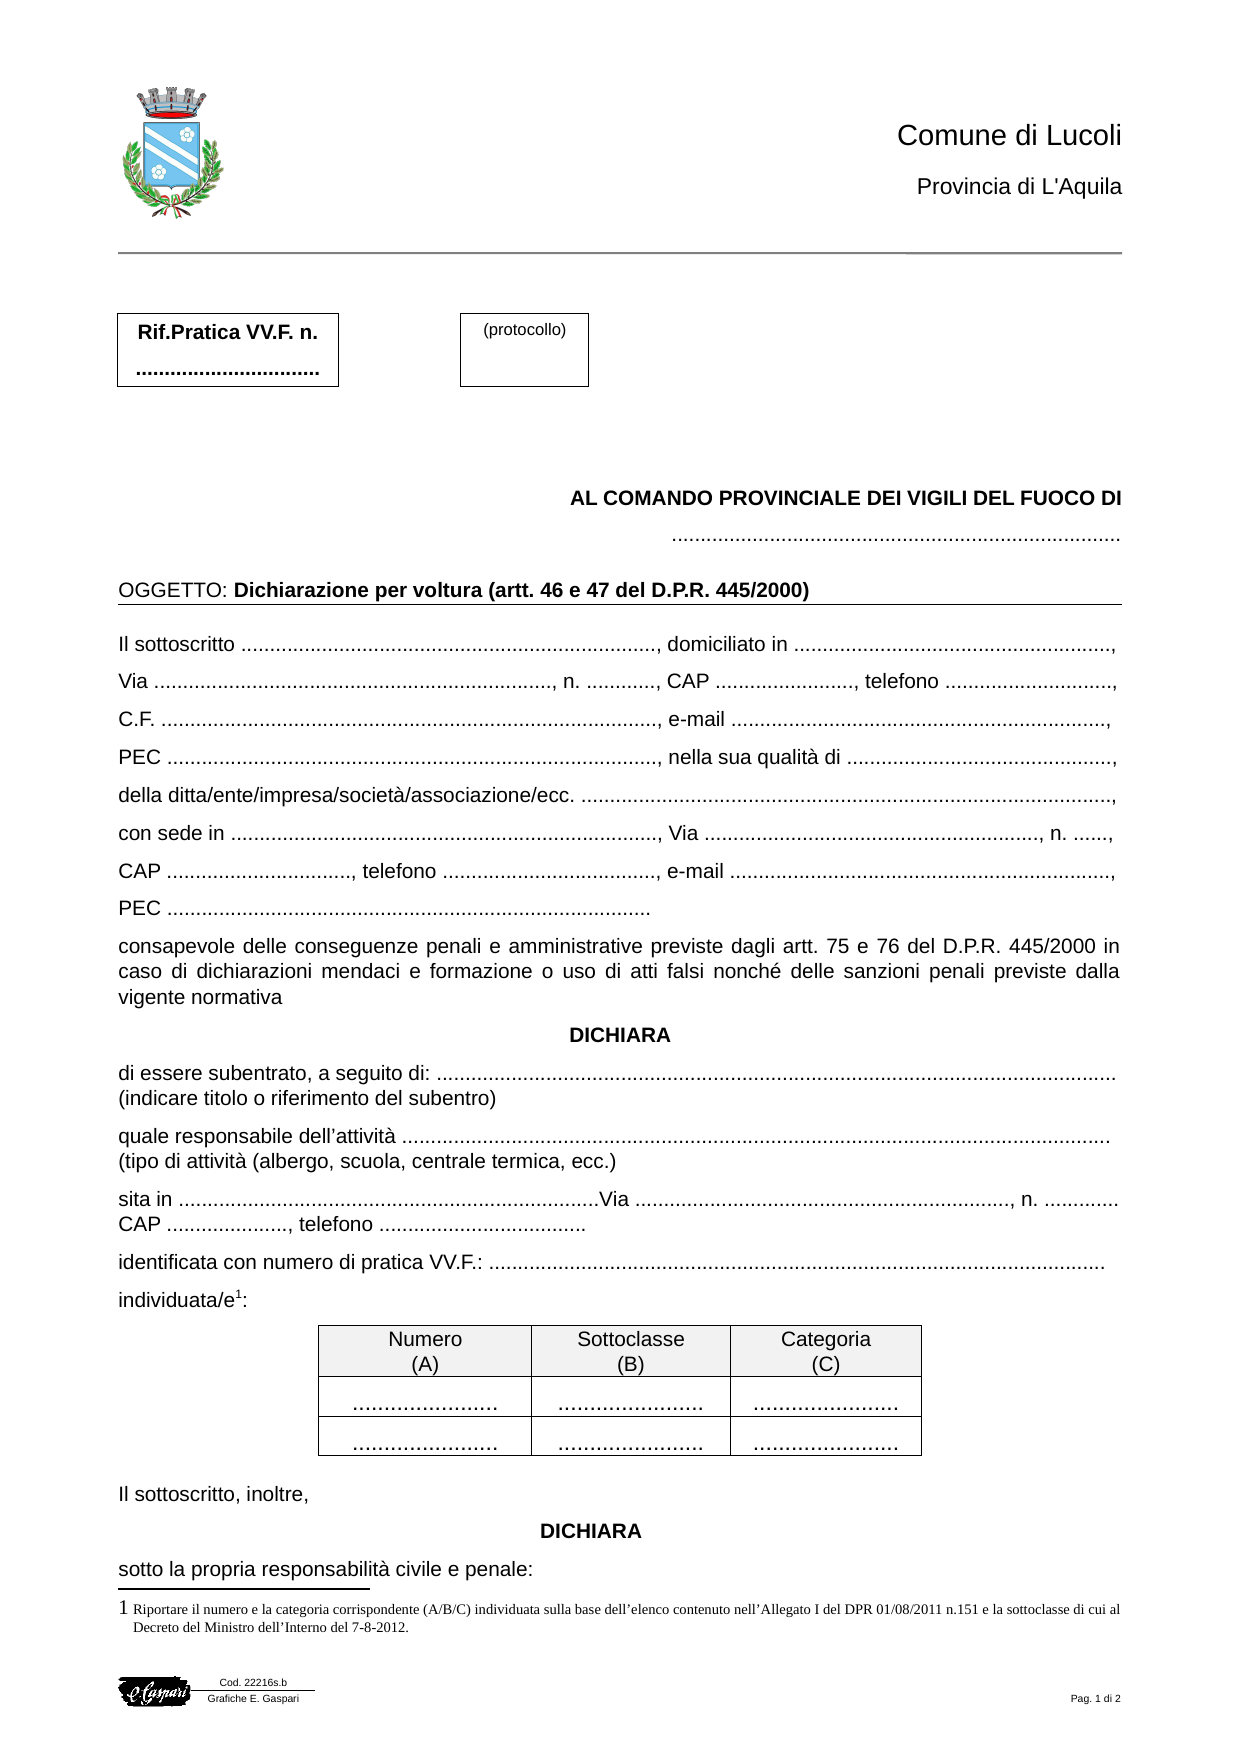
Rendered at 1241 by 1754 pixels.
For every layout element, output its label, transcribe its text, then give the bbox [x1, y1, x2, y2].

text AL COMANDO PROVINCIALE DEI VIGILI DEL FUOCO DI [118, 486, 1122, 509]
picture [122, 87, 224, 219]
table_header Numero (A) [319, 1326, 531, 1376]
text sotto la propria responsabilità civile e penale: [118, 1557, 1107, 1581]
table_cell ....................... [731, 1377, 921, 1416]
text C.F. ......................................................................................, e-mail ................................................................., [118, 707, 1122, 731]
text DICHIARA [118, 1519, 1064, 1543]
text individuata/e: [118, 1287, 1122, 1311]
text CAP ................................, telefono ....................................., e-mail .................................................................., [118, 858, 1122, 882]
text PEC ....................................................................................., nella sua qualità di .............................................., [118, 745, 1122, 769]
text Comune di Lucoli [224, 118, 1122, 152]
picture [117, 1675, 191, 1707]
text con sede in .........................................................................., Via .........................................................., n. ......, [118, 821, 1122, 844]
table_header [339, 313, 460, 386]
text OGGETTO: Dichiarazione per voltura (artt. 46 e 47 del D.P.R. 445/2000) [118, 578, 1122, 604]
text Riportare il numero e la categoria corrispondente (A/B/C) individuata sulla base dell’elenco contenuto nell’Allegato I del DPR 01/08/2011 n.151 e la sottoclasse di cui al Decreto del Ministro dell’Interno del 7-8-2012. [118, 1595, 1122, 1636]
text Provincia di L'Aquila [224, 173, 1122, 200]
text quale responsabile dell’attività ........................................................................................................................... (tipo di attività (albergo, scuola, centrale termica, ecc.) [118, 1123, 1122, 1173]
text Via ....................................................................., n. ............, CAP ........................, telefono ............................., [118, 669, 1122, 693]
text sita in .........................................................................Via ................................................................., n. ............. CAP ....................., telefono .................................... [118, 1187, 1122, 1236]
table_header (protocollo) [461, 314, 588, 386]
table_header Categoria (C) [731, 1326, 921, 1376]
text PEC .................................................................................... [118, 896, 1122, 920]
text identificata con numero di pratica VV.F.: ........................................................................................................... [118, 1250, 1122, 1274]
table_header Rif.Pratica VV.F. n. ................................ [118, 314, 338, 386]
text di essere subentrato, a seguito di: ...................................................................................................................... (indicare titolo o riferimento del subentro) [118, 1060, 1122, 1109]
table_cell ....................... [319, 1417, 531, 1455]
text DICHIARA [118, 1022, 1122, 1046]
text della ditta/ente/impresa/società/associazione/ecc. ............................................................................................, [118, 783, 1122, 807]
table_cell ....................... [731, 1417, 921, 1455]
table_cell ....................... [319, 1377, 531, 1416]
table_header Sottoclasse (B) [532, 1326, 730, 1376]
text .............................................................................. [118, 522, 1122, 546]
text Il sottoscritto ........................................................................, domiciliato in ......................................................., [118, 632, 1122, 656]
text consapevole delle conseguenze penali e amministrative previste dagli artt. 75 e 76 del D.P.R. 445/2000 in caso di dichiarazioni mendaci e formazione o uso di atti falsi nonché delle sanzioni penali previste dalla vigente normativa [118, 934, 1122, 1009]
table_cell ....................... [532, 1417, 730, 1455]
text Il sottoscritto, inoltre, [118, 1481, 1063, 1505]
table_cell ....................... [532, 1377, 730, 1416]
